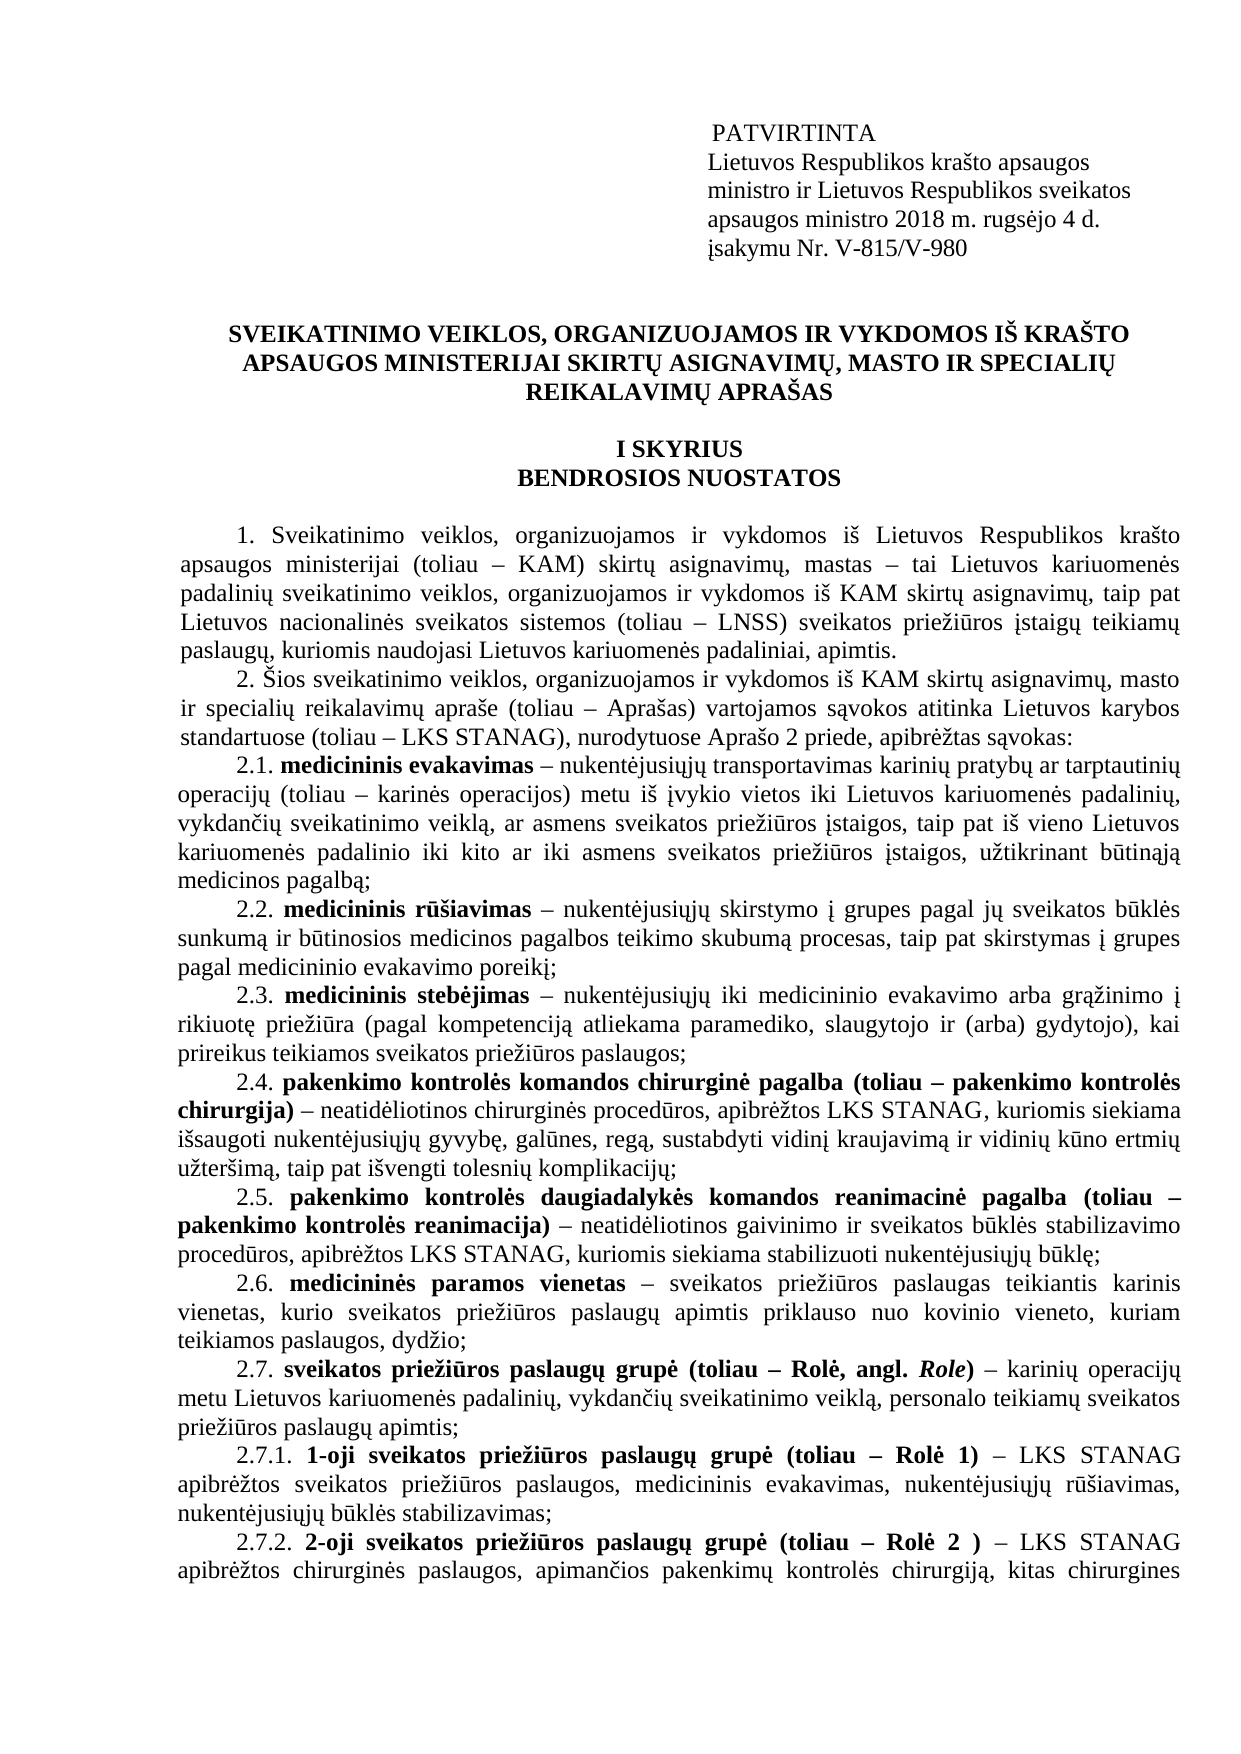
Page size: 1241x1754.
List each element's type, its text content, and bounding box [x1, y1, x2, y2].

text įsakymu Nr. V-815/V-980 [707, 233, 1132, 262]
text 2.4. pakenkimo kontrolės komandos chirurginė pagalba (toliau – pakenkimo kontrolės chirurgija) – neatidėliotinos chirurginės procedūros, apibrėžtos LKS STANAG, kuriomis siekiama išsaugoti nukentėjusiųjų gyvybę, galūnes, regą, sustabdyti vidinį kraujavimą ir vidinių kūno ertmių užteršimą, taip pat išvengti tolesnių komplikacijų; [177, 1067, 1181, 1182]
text 2.6. medicininės paramos vienetas – sveikatos priežiūros paslaugas teikiantis karinis vienetas, kurio sveikatos priežiūros paslaugų apimtis priklauso nuo kovinio vieneto, kuriam teikiamos paslaugos, dydžio; [177, 1268, 1181, 1354]
text ministro ir Lietuvos Respublikos sveikatos [707, 176, 1132, 204]
text 2. Šios sveikatinimo veiklos, organizuojamos ir vykdomos iš KAM skirtų asignavimų, masto ir specialių reikalavimų apraše (toliau – Aprašas) vartojamos sąvokos atitinka Lietuvos karybos standartuose (toliau – LKS STANAG), nurodytuose Aprašo 2 priede, apibrėžtas sąvokas: [180, 664, 1181, 751]
text 2.1. medicininis evakavimas – nukentėjusiųjų transportavimas karinių pratybų ar tarptautinių operacijų (toliau – karinės operacijos) metu iš įvykio vietos iki Lietuvos kariuomenės padalinių, vykdančių sveikatinimo veiklą, ar asmens sveikatos priežiūros įstaigos, taip pat iš vieno Lietuvos kariuomenės padalinio iki kito ar iki asmens sveikatos priežiūros įstaigos, užtikrinant būtinąją medicinos pagalbą; [177, 751, 1181, 894]
text 2.3. medicininis stebėjimas – nukentėjusiųjų iki medicininio evakavimo arba grąžinimo į rikiuotę priežiūra (pagal kompetenciją atliekama paramediko, slaugytojo ir (arba) gydytojo), kai prireikus teikiamos sveikatos priežiūros paslaugos; [177, 981, 1181, 1067]
text 2.2. medicininis rūšiavimas – nukentėjusiųjų skirstymo į grupes pagal jų sveikatos būklės sunkumą ir būtinosios medicinos pagalbos teikimo skubumą procesas, taip pat skirstymas į grupes pagal medicininio evakavimo poreikį; [177, 894, 1181, 981]
text apsaugos ministro 2018 m. rugsėjo 4 d. [707, 204, 1132, 233]
text 2.5. pakenkimo kontrolės daugiadalykės komandos reanimacinė pagalba (toliau – pakenkimo kontrolės reanimacija) – neatidėliotinos gaivinimo ir sveikatos būklės stabilizavimo procedūros, apibrėžtos LKS STANAG, kuriomis siekiama stabilizuoti nukentėjusiųjų būklę; [177, 1182, 1181, 1268]
text BENDROSIOS NUOSTATOS [177, 463, 1181, 492]
text 2.7.1. 1-oji sveikatos priežiūros paslaugų grupė (toliau – Rolė 1) – LKS STANAG apibrėžtos sveikatos priežiūros paslaugos, medicininis evakavimas, nukentėjusiųjų rūšiavimas, nukentėjusiųjų būklės stabilizavimas; [177, 1441, 1181, 1527]
text PATVIRTINTA [177, 118, 1181, 147]
text 2.7.2. 2-oji sveikatos priežiūros paslaugų grupė (toliau – Rolė 2 ) – LKS STANAG apibrėžtos chirurginės paslaugos, apimančios pakenkimų kontrolės chirurgiją, kitas chirurgines [177, 1527, 1181, 1584]
text 2.7. sveikatos priežiūros paslaugų grupė (toliau – Rolė, angl. Role) – karinių operacijų metu Lietuvos kariuomenės padalinių, vykdančių sveikatinimo veiklą, personalo teikiamų sveikatos priežiūros paslaugų apimtis; [177, 1354, 1181, 1441]
text I SKYRIUS [177, 434, 1181, 463]
text Lietuvos Respublikos krašto apsaugos [707, 147, 1132, 176]
text 1. Sveikatinimo veiklos, organizuojamos ir vykdomos iš Lietuvos Respublikos krašto apsaugos ministerijai (toliau – KAM) skirtų asignavimų, mastas – tai Lietuvos kariuomenės padalinių sveikatinimo veiklos, organizuojamos ir vykdomos iš KAM skirtų asignavimų, taip pat Lietuvos nacionalinės sveikatos sistemos (toliau – LNSS) sveikatos priežiūros įstaigų teikiamų paslaugų, kuriomis naudojasi Lietuvos kariuomenės padaliniai, apimtis. [180, 521, 1181, 664]
text SVEIKATINIMO VEIKLOS, ORGANIZUOJAMOS IR VYKDOMOS IŠ KRAŠTO APSAUGOS MINISTERIJAI SKIRTŲ ASIGNAVIMŲ, MASTO IR SPECIALIŲ REIKALAVIMŲ APRAŠAS [177, 319, 1181, 406]
